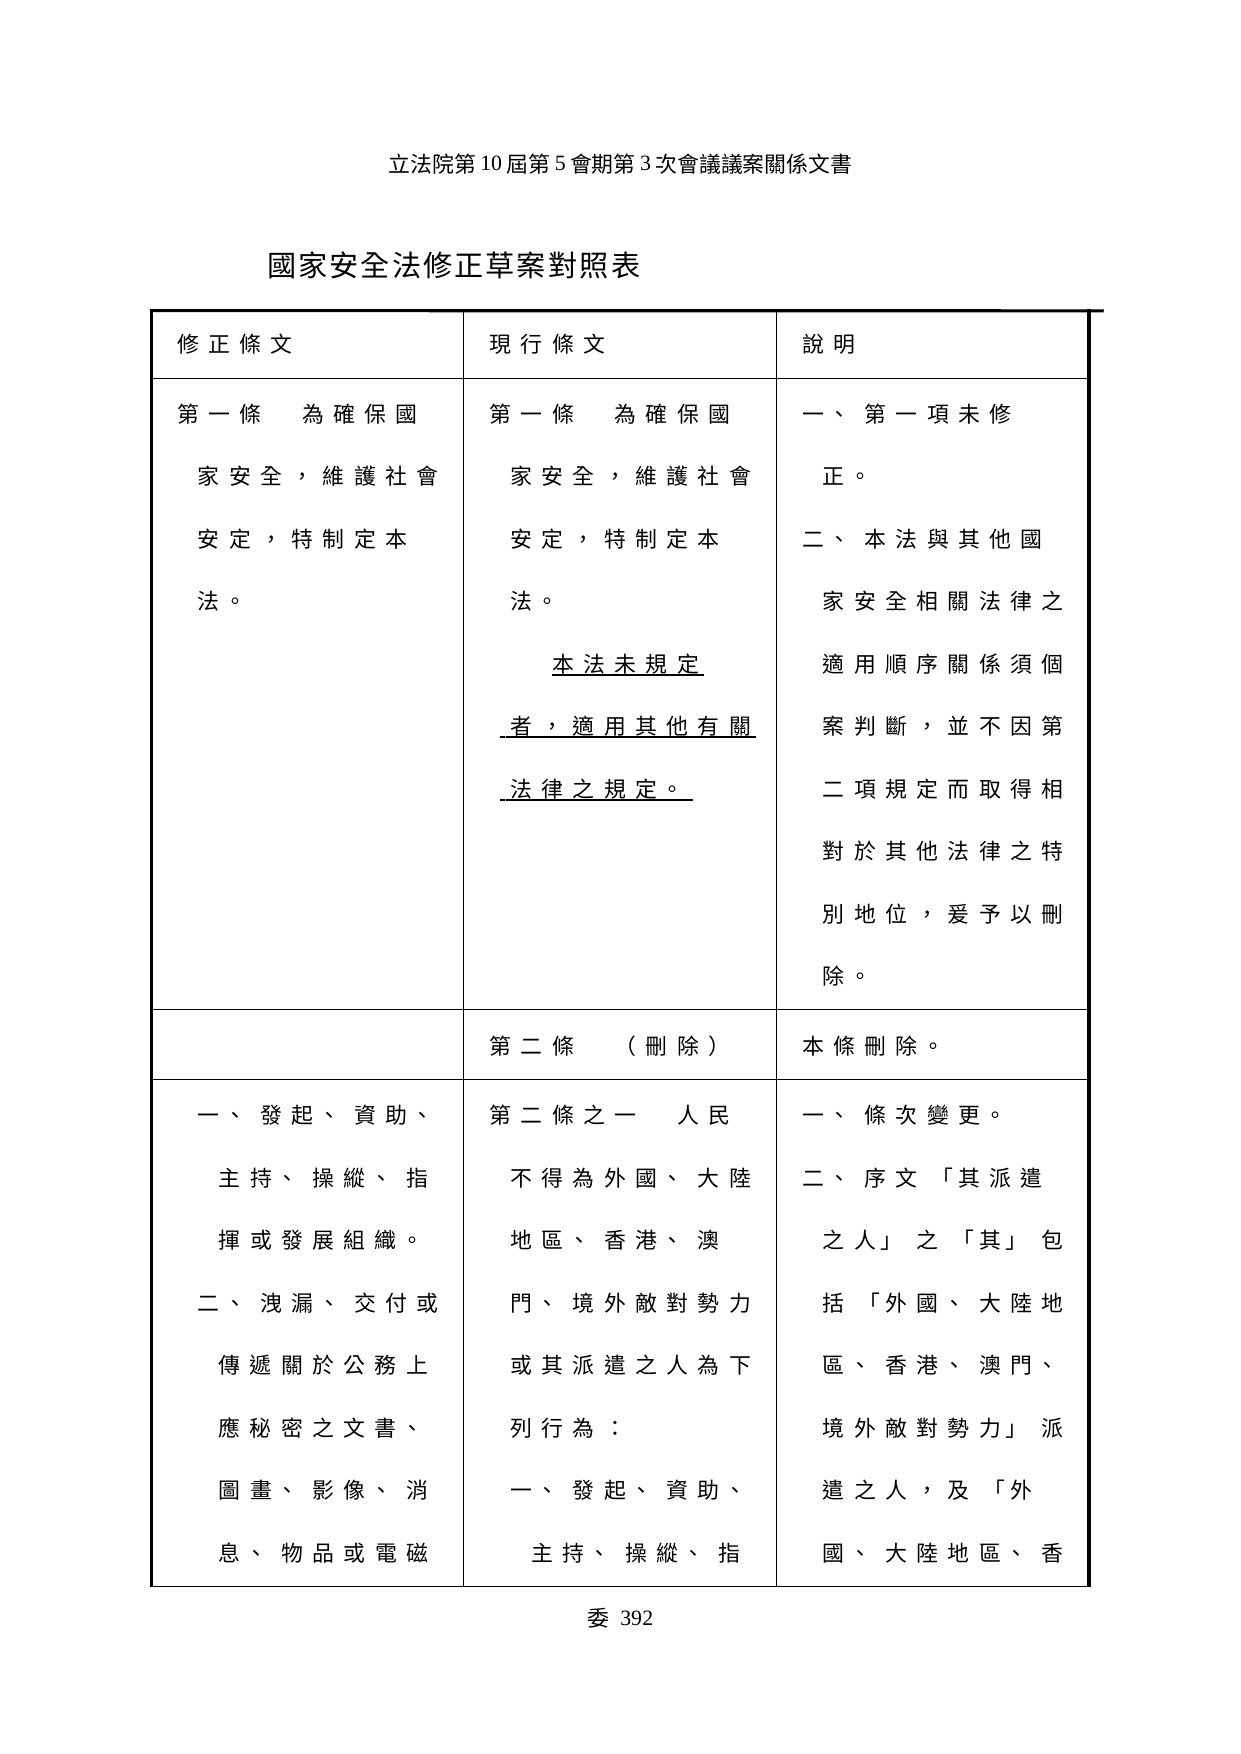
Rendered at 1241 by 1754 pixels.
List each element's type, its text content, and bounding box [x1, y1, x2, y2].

table_cell 現行條文 [464, 313, 776, 377]
table_cell 第一條 為確保國家安全，維護社會安定，特制定本法。 本法未規定者，適用其他有關法律之規定。 [464, 379, 776, 1009]
table_header 國家安全法修正草案對照表 [151, 219, 1089, 309]
table_cell 一、第一項未修正。 二、本法與其他國家安全相關法律之適用順序關係須個案判斷，並不因第二項規定而取得相對於其他法律之特別地位，爰予以刪除。 [777, 379, 1087, 1009]
table_cell 第二條 （刪除） [464, 1010, 776, 1079]
table_cell 修正條文 [153, 313, 463, 377]
table_cell 第一條 為確保國家安全，維護社會安定，特制定本法。 [153, 379, 463, 1009]
table_cell 第二條之一 人民不得為外國、大陸地區、香港、澳門、境外敵對勢力或其派遣之人為下列行為： 一、發起、資助、主持、操縱、指 [464, 1080, 776, 1586]
table_cell [153, 1010, 463, 1079]
table_cell 第二條 人民不得為外國、大陸地區、香港、澳門、境外敵對勢力或其所設立或實質控制之各類組織、機構、團體或其派遣之人為下列行為： 一、發起、資助、主持、操縱、指揮或發展組織。 二、洩漏、交付或傳遞關於公務上應秘密之文書、圖畫、影像、消息、物品或電磁紀錄。 三、刺探或收集關於公務上應秘密之文書、圖畫、影像、消息、物品或電磁紀錄。 [153, 1080, 463, 1586]
table_cell 一、條次變更。 二、序文「其派遣之人」之「其」包括「外國、大陸地區、香港、澳門、境外敵對勢力」派遣之人，及「外國、大陸地區、香 [777, 1080, 1087, 1586]
table_cell 說明 [777, 313, 1087, 377]
table_cell 本條刪除。 [777, 1010, 1087, 1079]
